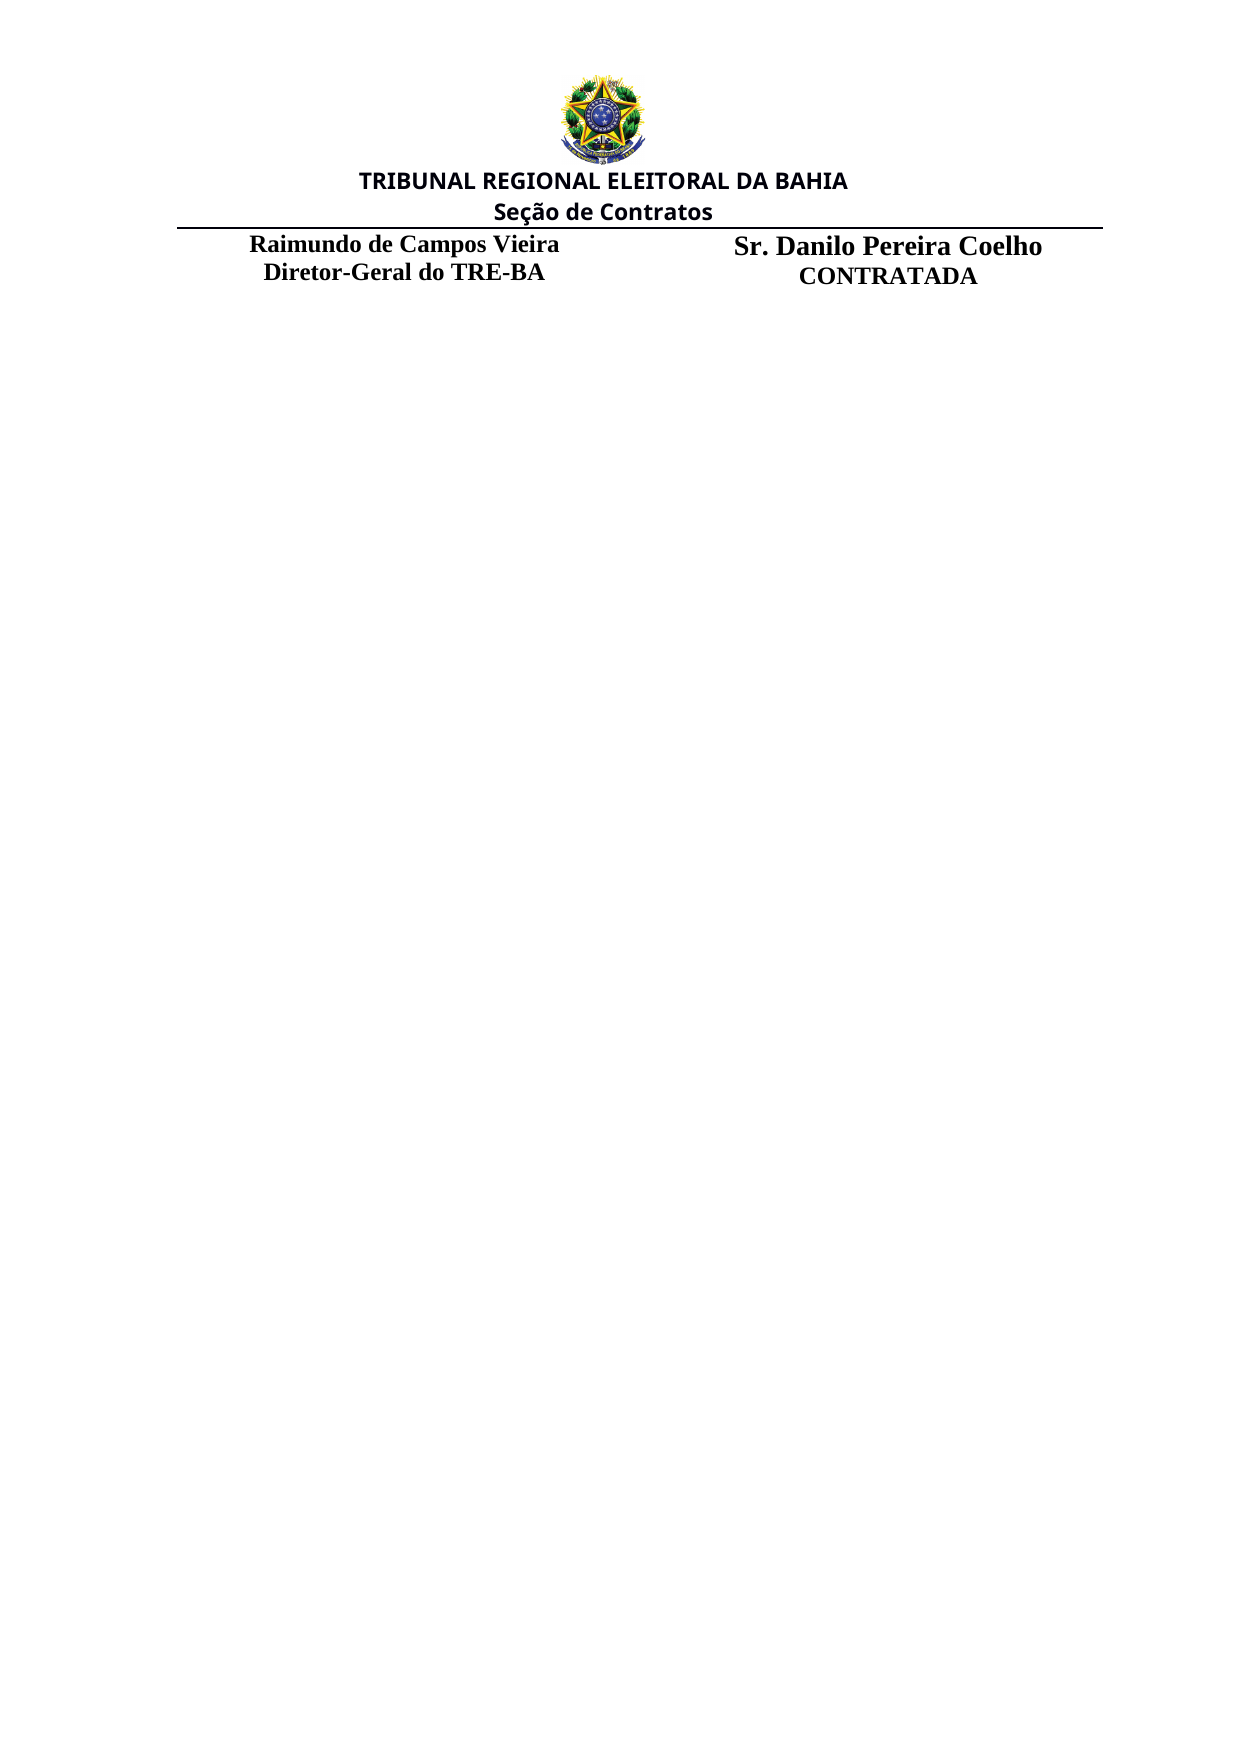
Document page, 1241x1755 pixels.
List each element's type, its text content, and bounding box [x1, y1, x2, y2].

table_header [1103, 227, 1193, 469]
table_header [142, 227, 177, 469]
table_header [631, 229, 673, 469]
table_cell [1193, 227, 1208, 469]
table_header Sr. Danilo Pereira Coelho CONTRATADA [673, 229, 1103, 469]
table_header Raimundo de Campos Vieira Diretor-Geral do TRE-BA [177, 229, 631, 469]
table_cell [118, 227, 130, 469]
table_cell [130, 227, 142, 469]
